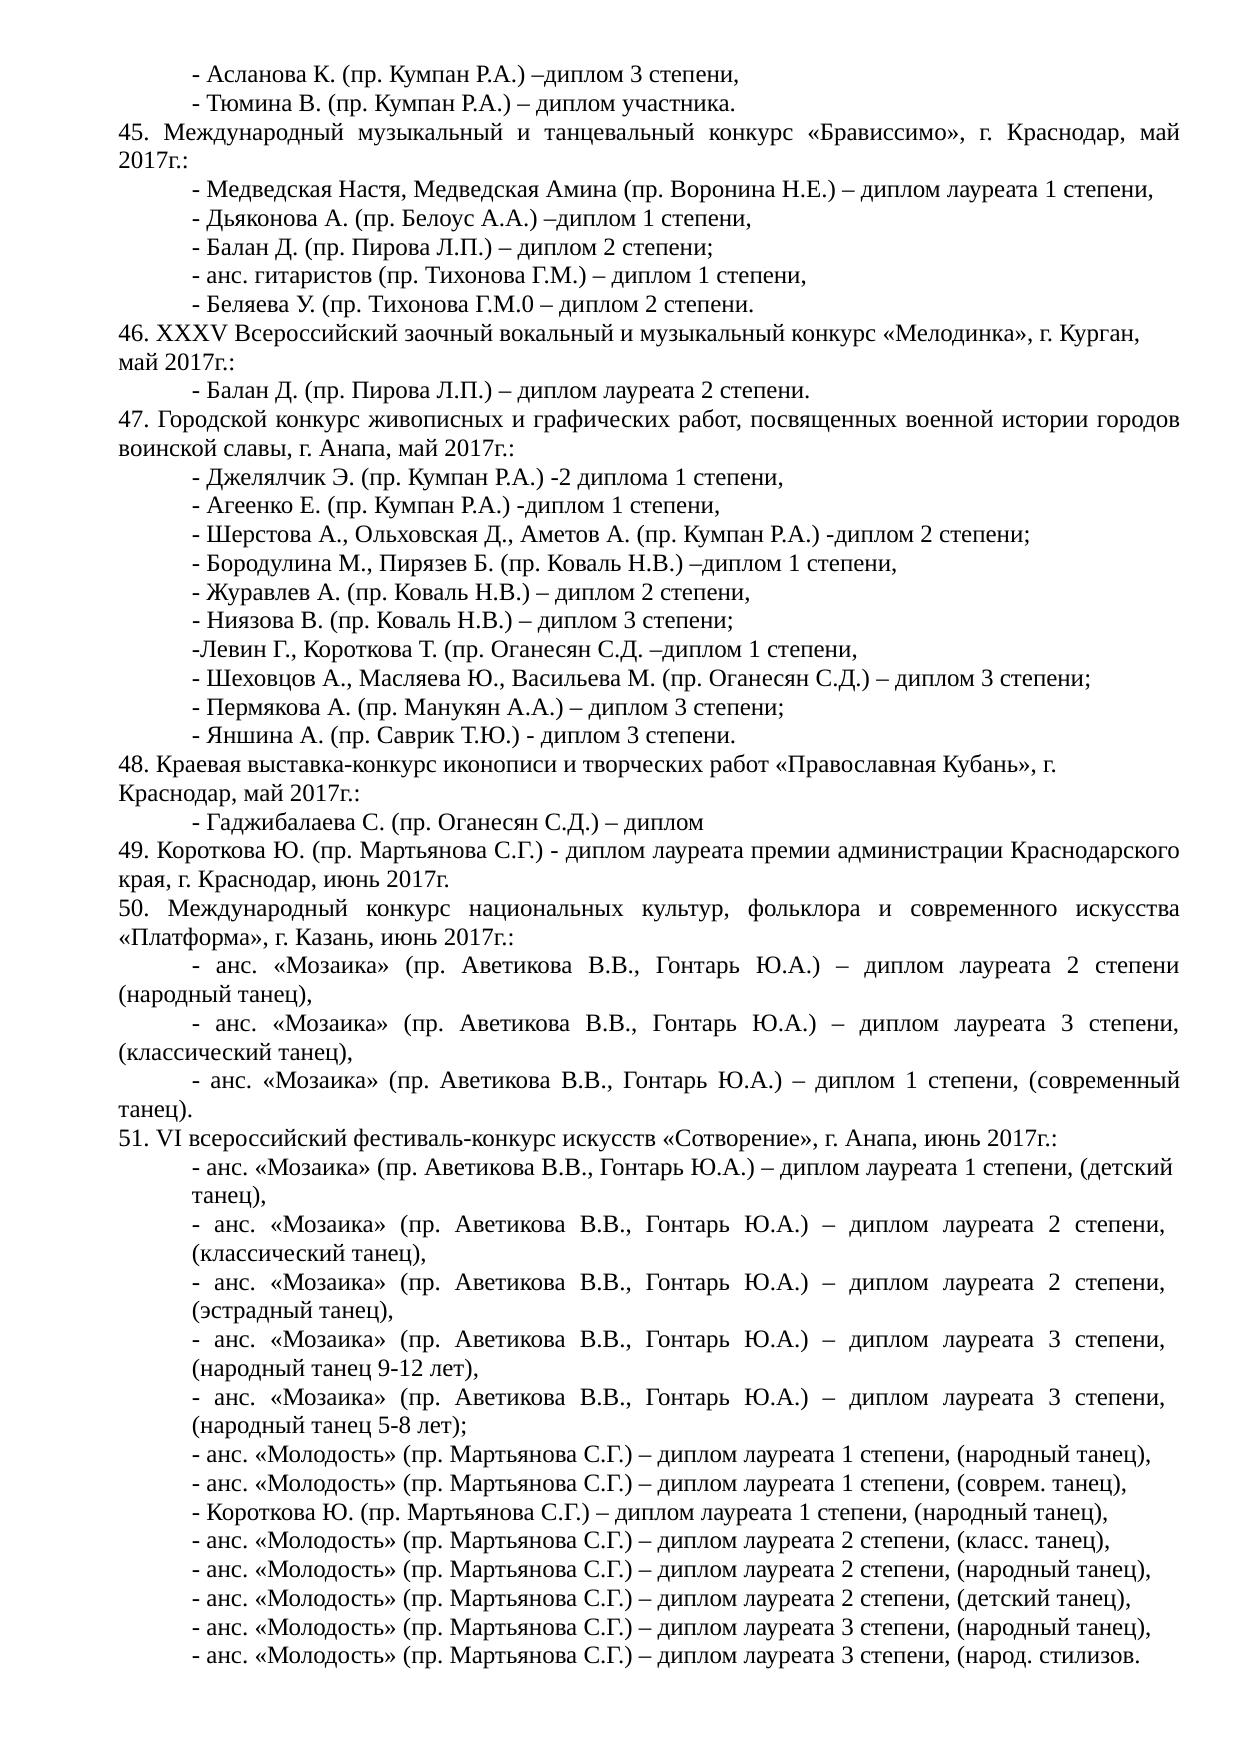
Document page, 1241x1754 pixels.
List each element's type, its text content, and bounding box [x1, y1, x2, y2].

text 50. Международный конкурс национальных культур, фольклора и современного искусства «Платформа», г. Казань, июнь 2017г.: [118, 893, 1181, 950]
text - анс. «Молодость» (пр. Мартьянова С.Г.) – диплом лауреата 2 степени, (детский танец), [118, 1583, 1181, 1612]
text - анс. «Молодость» (пр. Мартьянова С.Г.) – диплом лауреата 1 степени, (народный танец), [118, 1439, 1181, 1468]
text - Ниязова В. (пр. Коваль Н.В.) – диплом 3 степени; [118, 605, 1181, 634]
text - анс. «Молодость» (пр. Мартьянова С.Г.) – диплом лауреата 1 степени, (соврем. танец), [118, 1468, 1181, 1497]
text - Пермякова А. (пр. Манукян А.А.) – диплом 3 степени; [118, 692, 1181, 720]
text - Асланова К. (пр. Кумпан Р.А.) –диплом 3 степени, [118, 59, 1181, 88]
text - Балан Д. (пр. Пирова Л.П.) – диплом 2 степени; [118, 232, 1181, 260]
text -Левин Г., Короткова Т. (пр. Оганесян С.Д. –диплом 1 степени, [118, 634, 1181, 663]
text 51. VI всероссийский фестиваль-конкурс искусств «Сотворение», г. Анапа, июнь 2017г.: [118, 1123, 1181, 1152]
text 48. Краевая выставка-конкурс иконописи и творческих работ «Православная Кубань», г. Краснодар, май 2017г.: [118, 749, 1181, 807]
text - Журавлев А. (пр. Коваль Н.В.) – диплом 2 степени, [118, 577, 1181, 605]
text - Балан Д. (пр. Пирова Л.П.) – диплом лауреата 2 степени. [118, 375, 1181, 404]
text - Гаджибалаева С. (пр. Оганесян С.Д.) – диплом [118, 807, 1181, 835]
text - анс. «Мозаика» (пр. Аветикова В.В., Гонтарь Ю.А.) – диплом лауреата 3 степени, (классический танец), [118, 1008, 1181, 1065]
text - Бородулина М., Пирязев Б. (пр. Коваль Н.В.) –диплом 1 степени, [118, 548, 1181, 577]
text - Яншина А. (пр. Саврик Т.Ю.) - диплом 3 степени. [118, 720, 1181, 749]
text - анс. «Молодость» (пр. Мартьянова С.Г.) – диплом лауреата 2 степени, (класс. танец), [118, 1525, 1181, 1554]
text - анс. «Мозаика» (пр. Аветикова В.В., Гонтарь Ю.А.) – диплом лауреата 2 степени (народный танец), [118, 950, 1181, 1008]
text - анс. «Мозаика» (пр. Аветикова В.В., Гонтарь Ю.А.) – диплом лауреата 2 степени, (эстрадный танец), [118, 1267, 1181, 1324]
text 49. Короткова Ю. (пр. Мартьянова С.Г.) - диплом лауреата премии администрации Краснодарского края, г. Краснодар, июнь 2017г. [118, 835, 1181, 893]
text - анс. «Мозаика» (пр. Аветикова В.В., Гонтарь Ю.А.) – диплом 1 степени, (современный танец). [118, 1065, 1181, 1123]
text - анс. «Мозаика» (пр. Аветикова В.В., Гонтарь Ю.А.) – диплом лауреата 3 степени, (народный танец 5-8 лет); [118, 1382, 1181, 1439]
text - Дьяконова А. (пр. Белоус А.А.) –диплом 1 степени, [118, 203, 1181, 232]
text - анс. «Молодость» (пр. Мартьянова С.Г.) – диплом лауреата 2 степени, (народный танец), [118, 1554, 1181, 1583]
text 45. Международный музыкальный и танцевальный конкурс «Брависсимо», г. Краснодар, май 2017г.: [118, 117, 1181, 174]
text - анс. «Молодость» (пр. Мартьянова С.Г.) – диплом лауреата 3 степени, (народный танец), [118, 1612, 1181, 1640]
text - Джелялчик Э. (пр. Кумпан Р.А.) -2 диплома 1 степени, [118, 462, 1181, 490]
text 46. ХХХV Всероссийский заочный вокальный и музыкальный конкурс «Мелодинка», г. Курган, май 2017г.: [118, 318, 1181, 375]
text - анс. «Мозаика» (пр. Аветикова В.В., Гонтарь Ю.А.) – диплом лауреата 1 степени, (детский танец), [118, 1152, 1181, 1209]
text - Короткова Ю. (пр. Мартьянова С.Г.) – диплом лауреата 1 степени, (народный танец), [118, 1497, 1181, 1525]
text - Шеховцов А., Масляева Ю., Васильева М. (пр. Оганесян С.Д.) – диплом 3 степени; [118, 663, 1181, 692]
text - анс. «Мозаика» (пр. Аветикова В.В., Гонтарь Ю.А.) – диплом лауреата 3 степени, (народный танец 9-12 лет), [118, 1324, 1181, 1382]
text - Тюмина В. (пр. Кумпан Р.А.) – диплом участника. [118, 88, 1181, 117]
text 47. Городской конкурс живописных и графических работ, посвященных военной истории городов воинской славы, г. Анапа, май 2017г.: [118, 404, 1181, 462]
text - анс. «Молодость» (пр. Мартьянова С.Г.) – диплом лауреата 3 степени, (народ. стилизов. [118, 1640, 1181, 1669]
text - Беляева У. (пр. Тихонова Г.М.0 – диплом 2 степени. [118, 289, 1181, 318]
text - анс. гитаристов (пр. Тихонова Г.М.) – диплом 1 степени, [118, 260, 1181, 289]
text - анс. «Мозаика» (пр. Аветикова В.В., Гонтарь Ю.А.) – диплом лауреата 2 степени, (классический танец), [118, 1209, 1181, 1267]
text - Медведская Настя, Медведская Амина (пр. Воронина Н.Е.) – диплом лауреата 1 степени, [118, 174, 1181, 203]
text - Шерстова А., Ольховская Д., Аметов А. (пр. Кумпан Р.А.) -диплом 2 степени; [118, 519, 1181, 548]
text - Агеенко Е. (пр. Кумпан Р.А.) -диплом 1 степени, [118, 490, 1181, 519]
